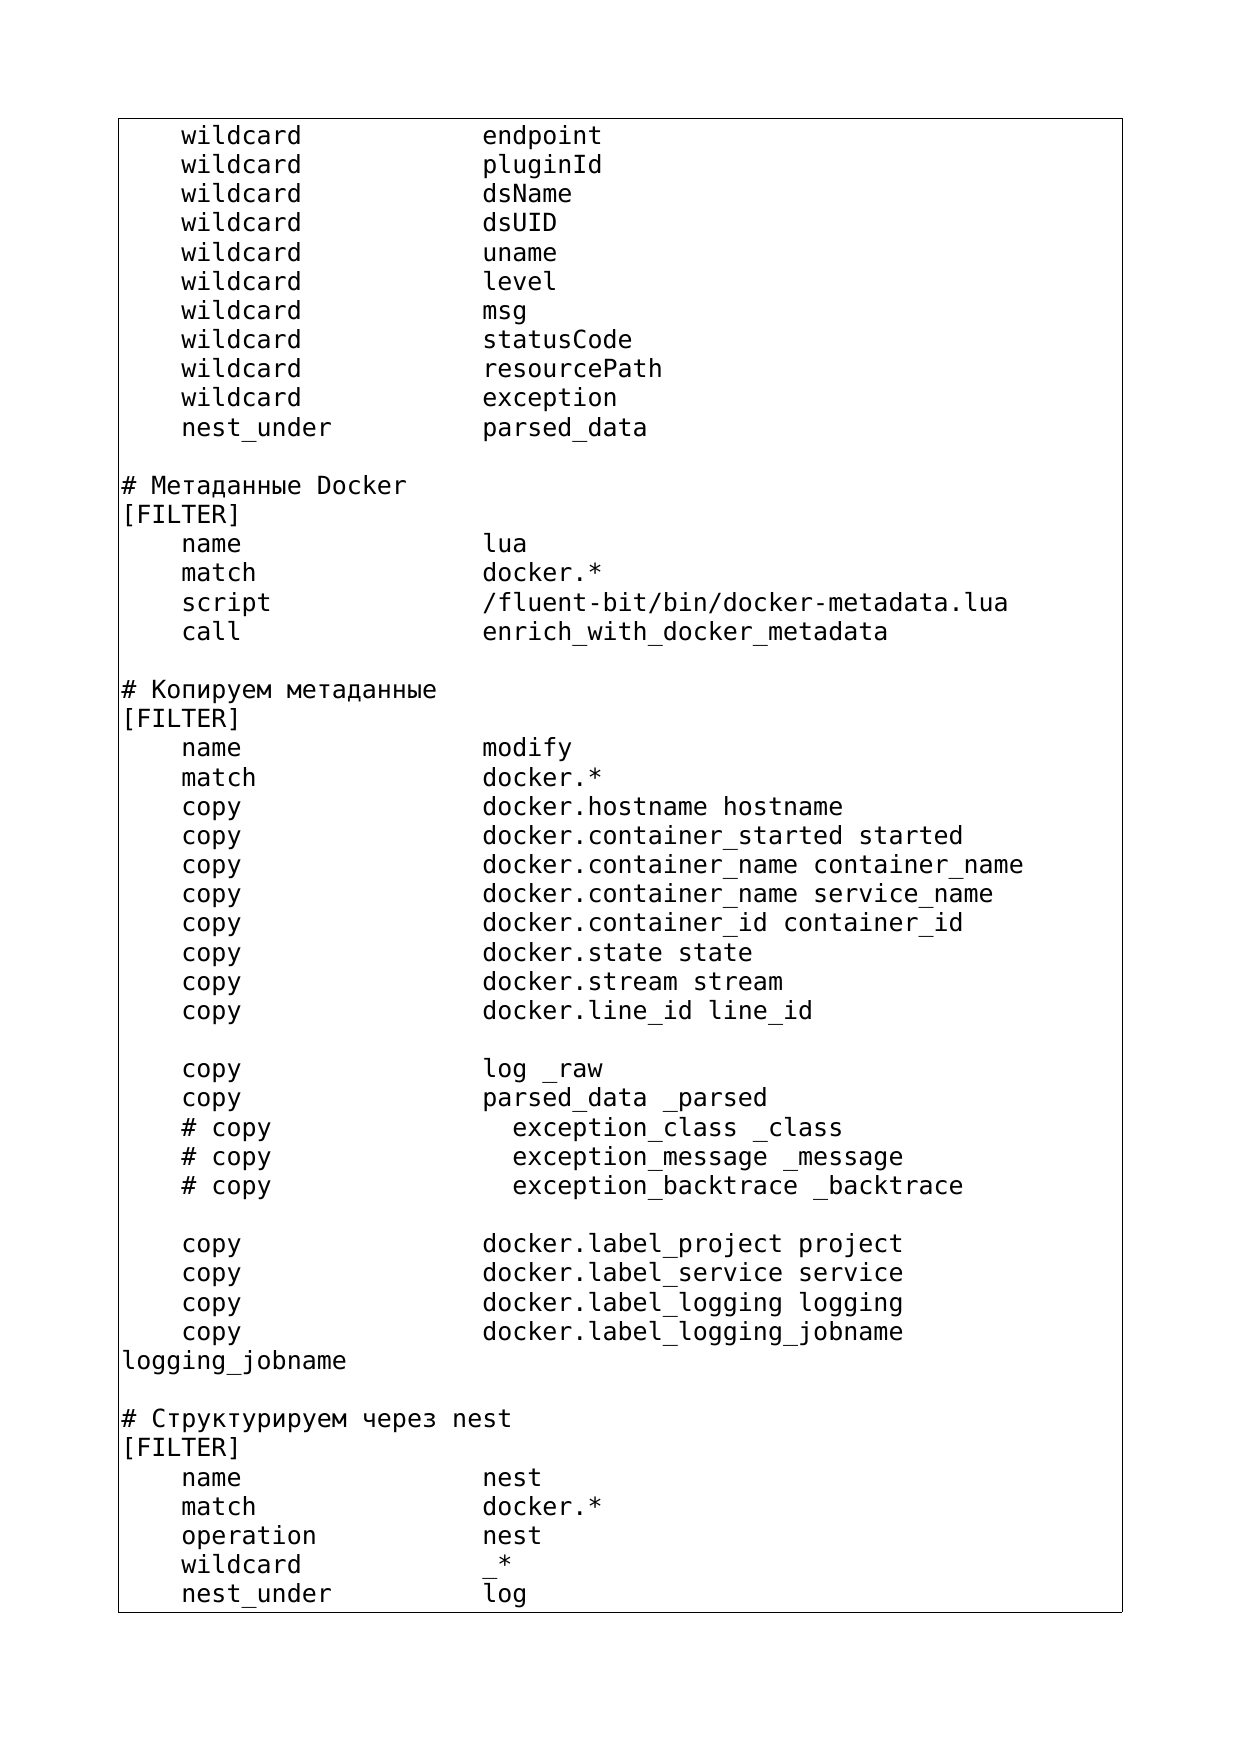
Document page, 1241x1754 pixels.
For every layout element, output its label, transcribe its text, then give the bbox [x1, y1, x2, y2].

table_header wildcard endpoint wildcard pluginId wildcard dsName wildcard dsUID wildcard uname wildcard level wildcard msg wildcard statusCode wildcard resourcePath wildcard exception nest_under parsed_data # Метаданные Docker [FILTER] name lua match docker.* script /fluent-bit/bin/docker-metadata.lua call enrich_with_docker_metadata # Копируем метаданные [FILTER] name modify match docker.* copy docker.hostname hostname copy docker.container_started started copy docker.container_name container_name copy docker.container_name service_name copy docker.container_id container_id copy docker.state state copy docker.stream stream copy docker.line_id line_id copy log _raw copy parsed_data _parsed # copy exception_class _class # copy exception_message _message # copy exception_backtrace _backtrace copy docker.label_project project copy docker.label_service service copy docker.label_logging logging copy docker.label_logging_jobname logging_jobname # Структурируем через nest [FILTER] name nest match docker.* operation nest wildcard _* nest_under log [119, 119, 1122, 1612]
